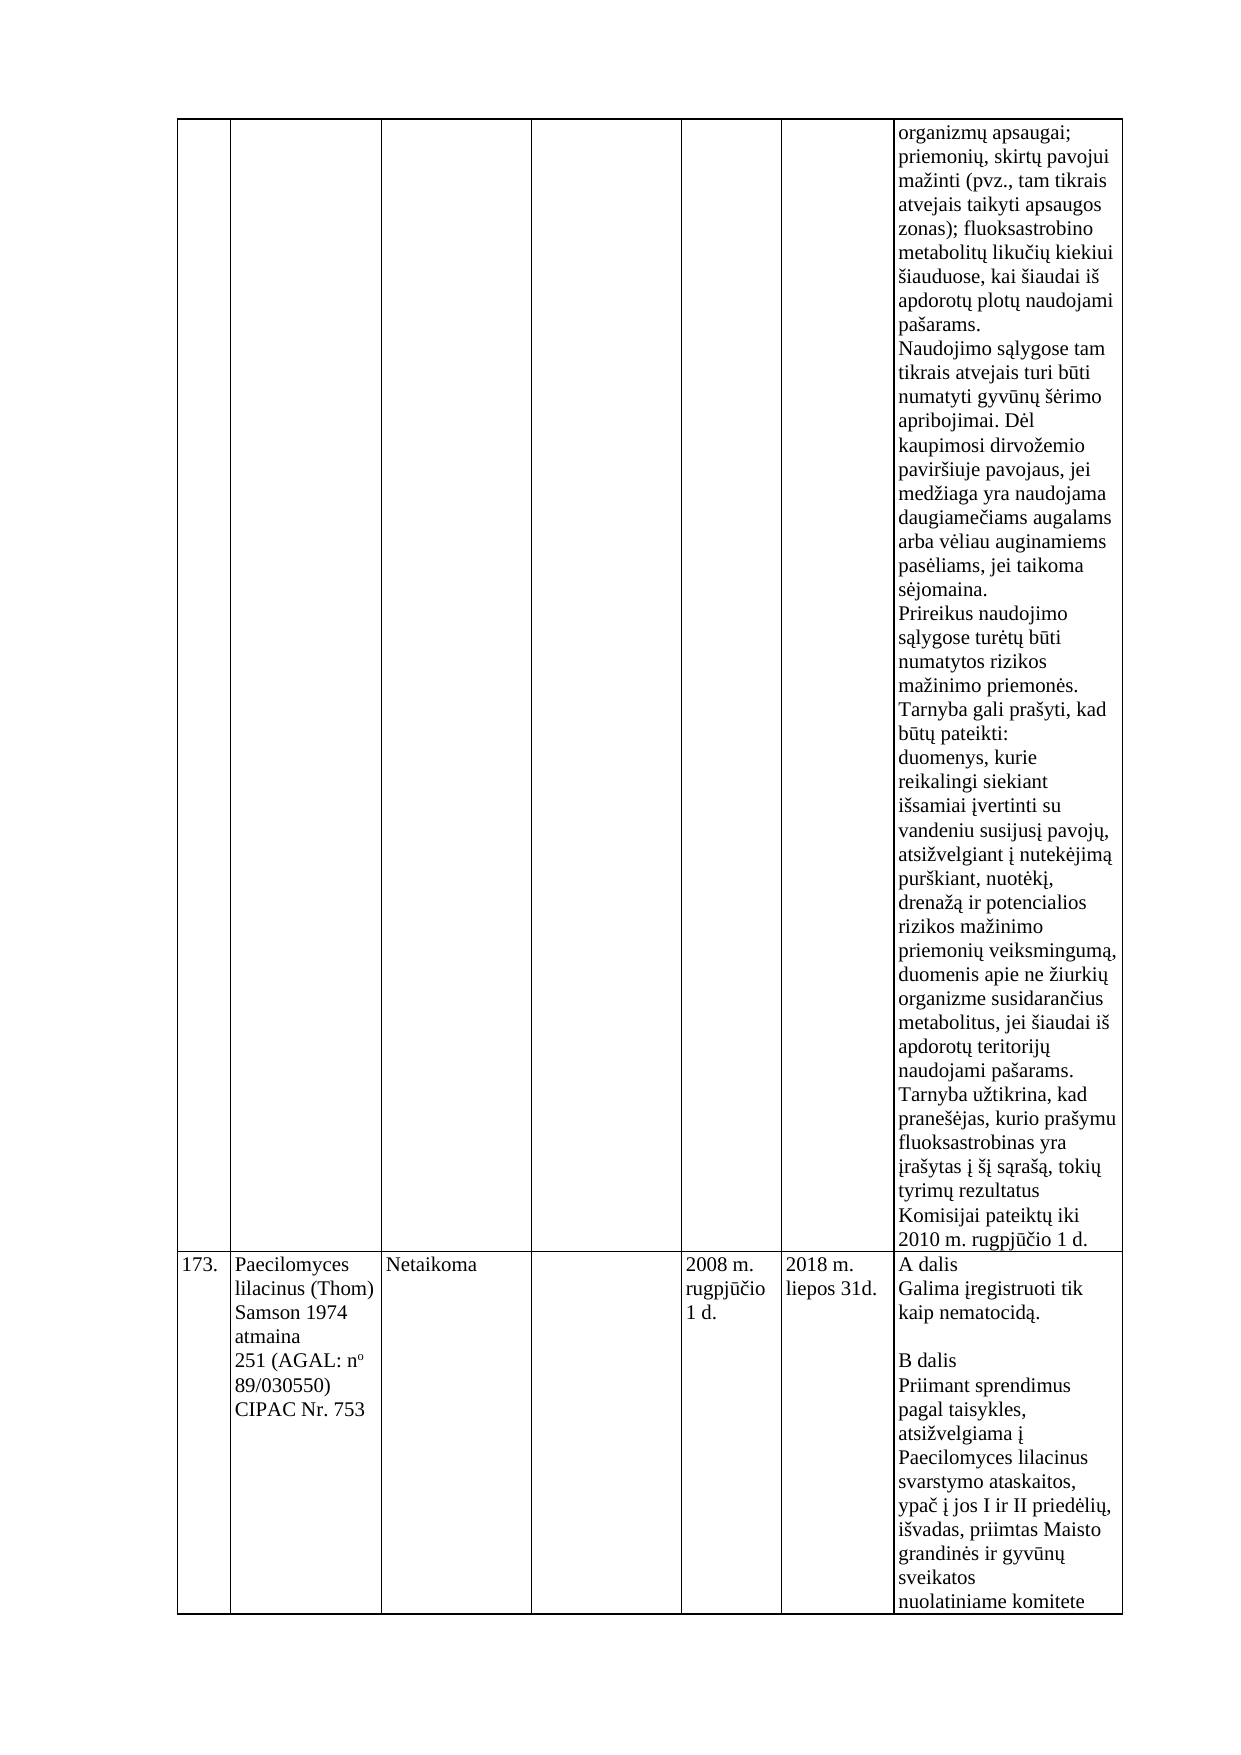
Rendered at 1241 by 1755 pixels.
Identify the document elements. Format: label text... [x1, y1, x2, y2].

table_cell 2008 m. rugpjūčio 1 d. [682, 1252, 781, 1613]
table_cell [782, 120, 893, 1251]
table_cell Netaikoma [382, 1252, 531, 1613]
table_cell [382, 120, 531, 1251]
table_cell Paecilomyces lilacinus (Thom) Samson 1974 atmaina 251 (AGAL: no 89/030550) CIPAC Nr. 753 [231, 1252, 381, 1613]
table_cell 173. [178, 1252, 230, 1613]
table_cell [532, 1252, 681, 1613]
table_cell [682, 120, 781, 1251]
table_cell [178, 120, 230, 1251]
table_cell >=? 940 g/kg [532, 120, 681, 1251]
table_cell 2018 m. liepos 31d. [782, 1252, 893, 1613]
table_cell [231, 120, 381, 1251]
